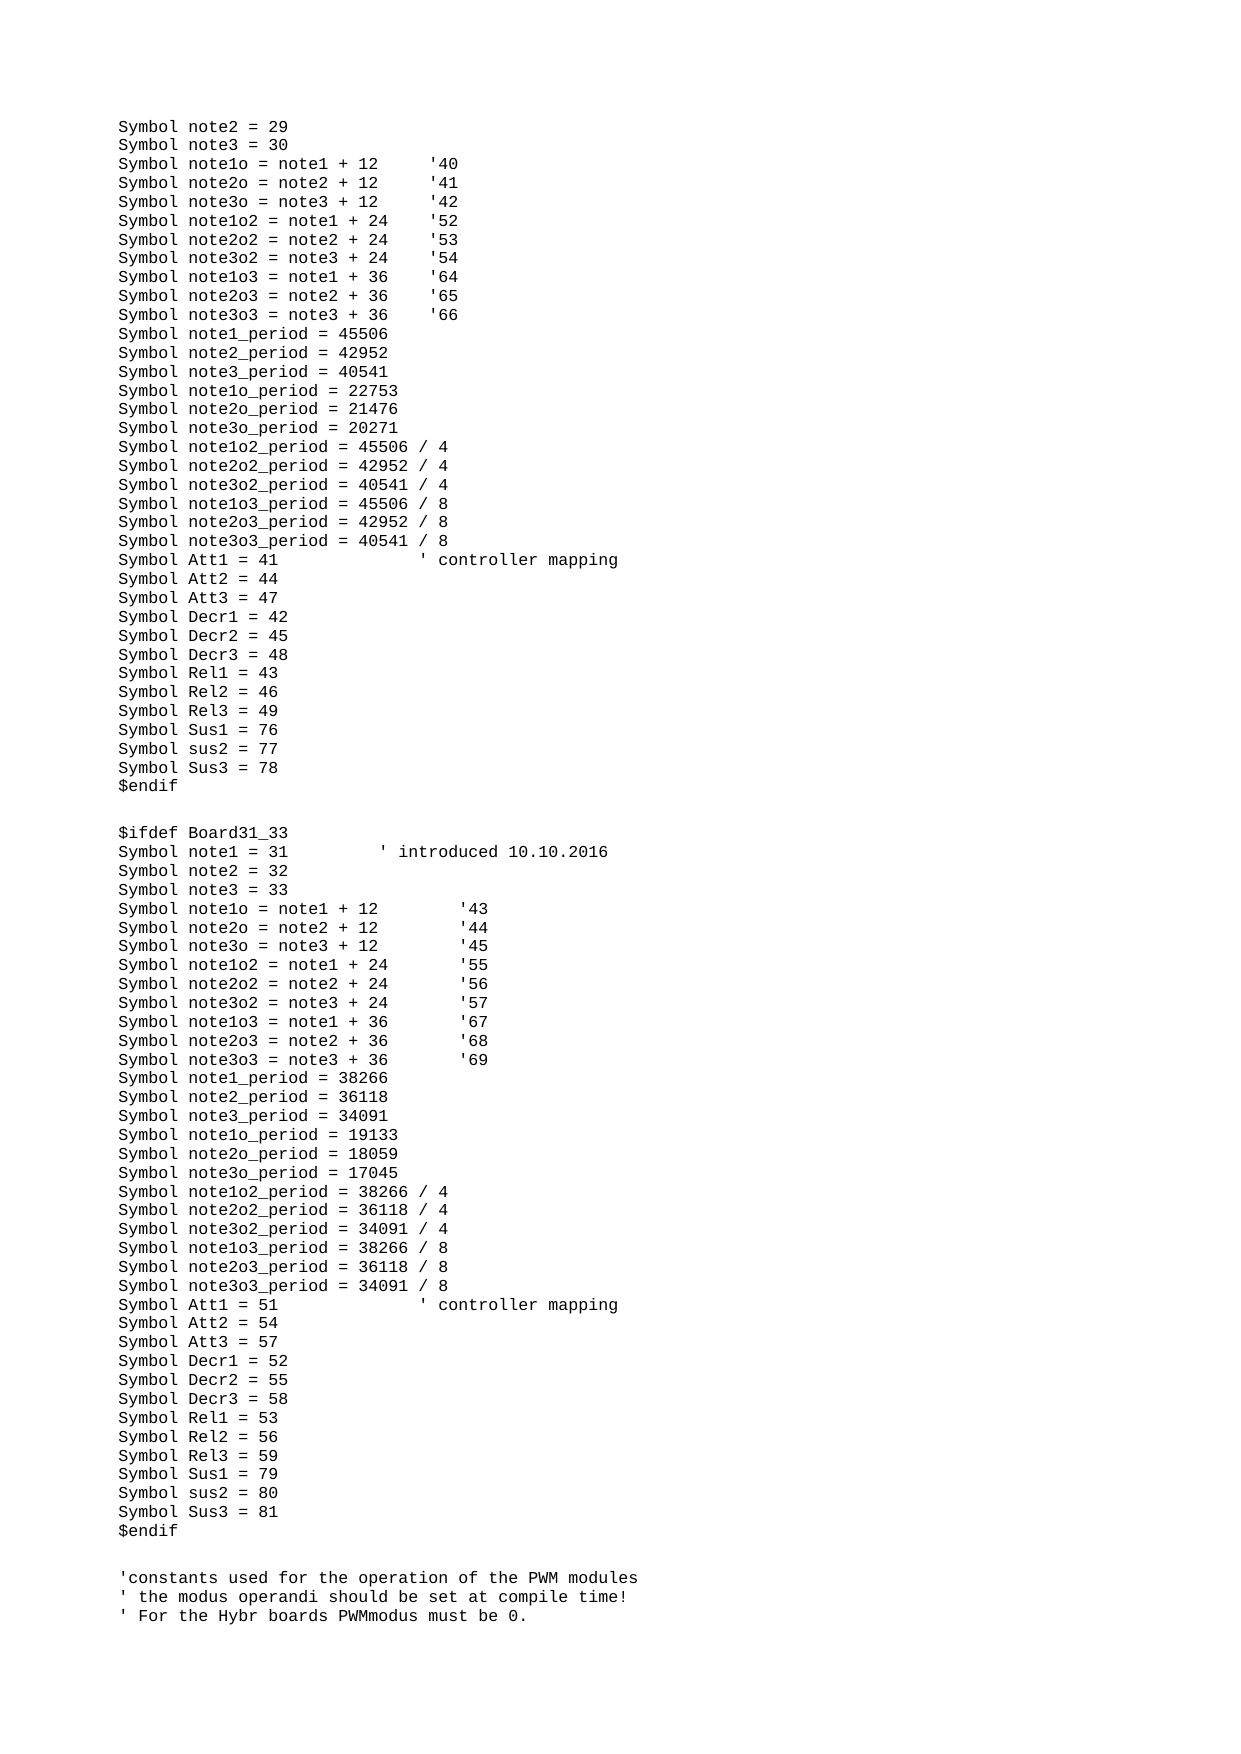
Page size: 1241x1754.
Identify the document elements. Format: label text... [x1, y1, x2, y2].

text Symbol Decr1 = 42 [118, 608, 1240, 627]
text Symbol note3o3 = note3 + 36 '69 [118, 1051, 1240, 1070]
text Symbol Decr2 = 45 [118, 627, 1240, 646]
text Symbol sus2 = 80 [118, 1485, 1240, 1504]
text Symbol note3o2_period = 34091 / 4 [118, 1221, 1240, 1240]
text Symbol note1o = note1 + 12 '40 [118, 156, 1240, 175]
text Symbol note2 = 32 [118, 863, 1240, 881]
text Symbol Att1 = 41 ' controller mapping [118, 552, 1240, 571]
text Symbol note3o_period = 20271 [118, 420, 1240, 439]
text ' the modus operandi should be set at compile time! [118, 1588, 1240, 1607]
text Symbol note2o2 = note2 + 24 '53 [118, 231, 1240, 250]
text Symbol Att2 = 44 [118, 571, 1240, 589]
text Symbol note2o2_period = 36118 / 4 [118, 1202, 1240, 1221]
text Symbol sus2 = 77 [118, 740, 1240, 759]
text Symbol note3o = note3 + 12 '42 [118, 193, 1240, 212]
text Symbol note3o3 = note3 + 36 '66 [118, 307, 1240, 326]
text Symbol note1o3_period = 45506 / 8 [118, 495, 1240, 514]
text Symbol note3o2 = note3 + 24 '54 [118, 250, 1240, 269]
text Symbol note2o_period = 21476 [118, 401, 1240, 420]
text Symbol Decr3 = 48 [118, 646, 1240, 665]
text Symbol Decr1 = 52 [118, 1353, 1240, 1372]
text ' For the Hybr boards PWMmodus must be 0. [118, 1607, 1240, 1626]
text Symbol Sus3 = 81 [118, 1504, 1240, 1522]
text Symbol Sus3 = 78 [118, 759, 1240, 778]
text Symbol note1o = note1 + 12 '43 [118, 900, 1240, 919]
text Symbol note2o3_period = 42952 / 8 [118, 514, 1240, 533]
text Symbol note1_period = 38266 [118, 1070, 1240, 1089]
text $endif [118, 778, 1240, 797]
text Symbol Rel1 = 53 [118, 1409, 1240, 1428]
text Symbol note3o = note3 + 12 '45 [118, 938, 1240, 957]
text Symbol note3_period = 40541 [118, 363, 1240, 382]
text Symbol note2o3_period = 36118 / 8 [118, 1258, 1240, 1277]
text Symbol Rel2 = 46 [118, 684, 1240, 703]
text Symbol Decr2 = 55 [118, 1372, 1240, 1391]
text Symbol note3o2 = note3 + 24 '57 [118, 994, 1240, 1013]
text Symbol note3o3_period = 34091 / 8 [118, 1277, 1240, 1296]
text $ifdef Board31_33 [118, 825, 1240, 844]
text Symbol note3o2_period = 40541 / 4 [118, 476, 1240, 495]
text Symbol note3_period = 34091 [118, 1108, 1240, 1127]
text Symbol note1o_period = 19133 [118, 1127, 1240, 1145]
text Symbol note2o = note2 + 12 '44 [118, 919, 1240, 938]
text Symbol Att3 = 57 [118, 1334, 1240, 1353]
text Symbol note1o2 = note1 + 24 '55 [118, 957, 1240, 976]
text Symbol note2o_period = 18059 [118, 1145, 1240, 1164]
text Symbol note1o_period = 22753 [118, 382, 1240, 401]
text Symbol note3 = 30 [118, 137, 1240, 156]
text Symbol Decr3 = 58 [118, 1391, 1240, 1409]
text Symbol note2o = note2 + 12 '41 [118, 175, 1240, 193]
text Symbol note2o3 = note2 + 36 '68 [118, 1032, 1240, 1051]
text Symbol note2o3 = note2 + 36 '65 [118, 288, 1240, 307]
text Symbol note2o2_period = 42952 / 4 [118, 457, 1240, 476]
text Symbol note1o2_period = 45506 / 4 [118, 439, 1240, 457]
text $endif [118, 1522, 1240, 1541]
text Symbol note1o2_period = 38266 / 4 [118, 1183, 1240, 1202]
text Symbol Rel3 = 49 [118, 703, 1240, 721]
text Symbol note1o3 = note1 + 36 '64 [118, 269, 1240, 288]
text Symbol Att1 = 51 ' controller mapping [118, 1296, 1240, 1315]
text 'constants used for the operation of the PWM modules [118, 1569, 1240, 1588]
text Symbol note1 = 31 ' introduced 10.10.2016 [118, 844, 1240, 863]
text Symbol Rel1 = 43 [118, 665, 1240, 684]
text Symbol Sus1 = 76 [118, 721, 1240, 740]
text Symbol Rel2 = 56 [118, 1428, 1240, 1447]
text Symbol Att3 = 47 [118, 589, 1240, 608]
text Symbol note1o3_period = 38266 / 8 [118, 1240, 1240, 1258]
text Symbol note3o_period = 17045 [118, 1164, 1240, 1183]
text Symbol Sus1 = 79 [118, 1466, 1240, 1485]
text Symbol note2_period = 42952 [118, 344, 1240, 363]
text Symbol note1o2 = note1 + 24 '52 [118, 212, 1240, 231]
text Symbol note3o3_period = 40541 / 8 [118, 533, 1240, 552]
text Symbol note2 = 29 [118, 118, 1240, 137]
text Symbol Att2 = 54 [118, 1315, 1240, 1334]
text Symbol note2_period = 36118 [118, 1089, 1240, 1108]
text Symbol note2o2 = note2 + 24 '56 [118, 976, 1240, 994]
text Symbol Rel3 = 59 [118, 1447, 1240, 1466]
text Symbol note1o3 = note1 + 36 '67 [118, 1013, 1240, 1032]
text Symbol note1_period = 45506 [118, 326, 1240, 344]
text Symbol note3 = 33 [118, 881, 1240, 900]
